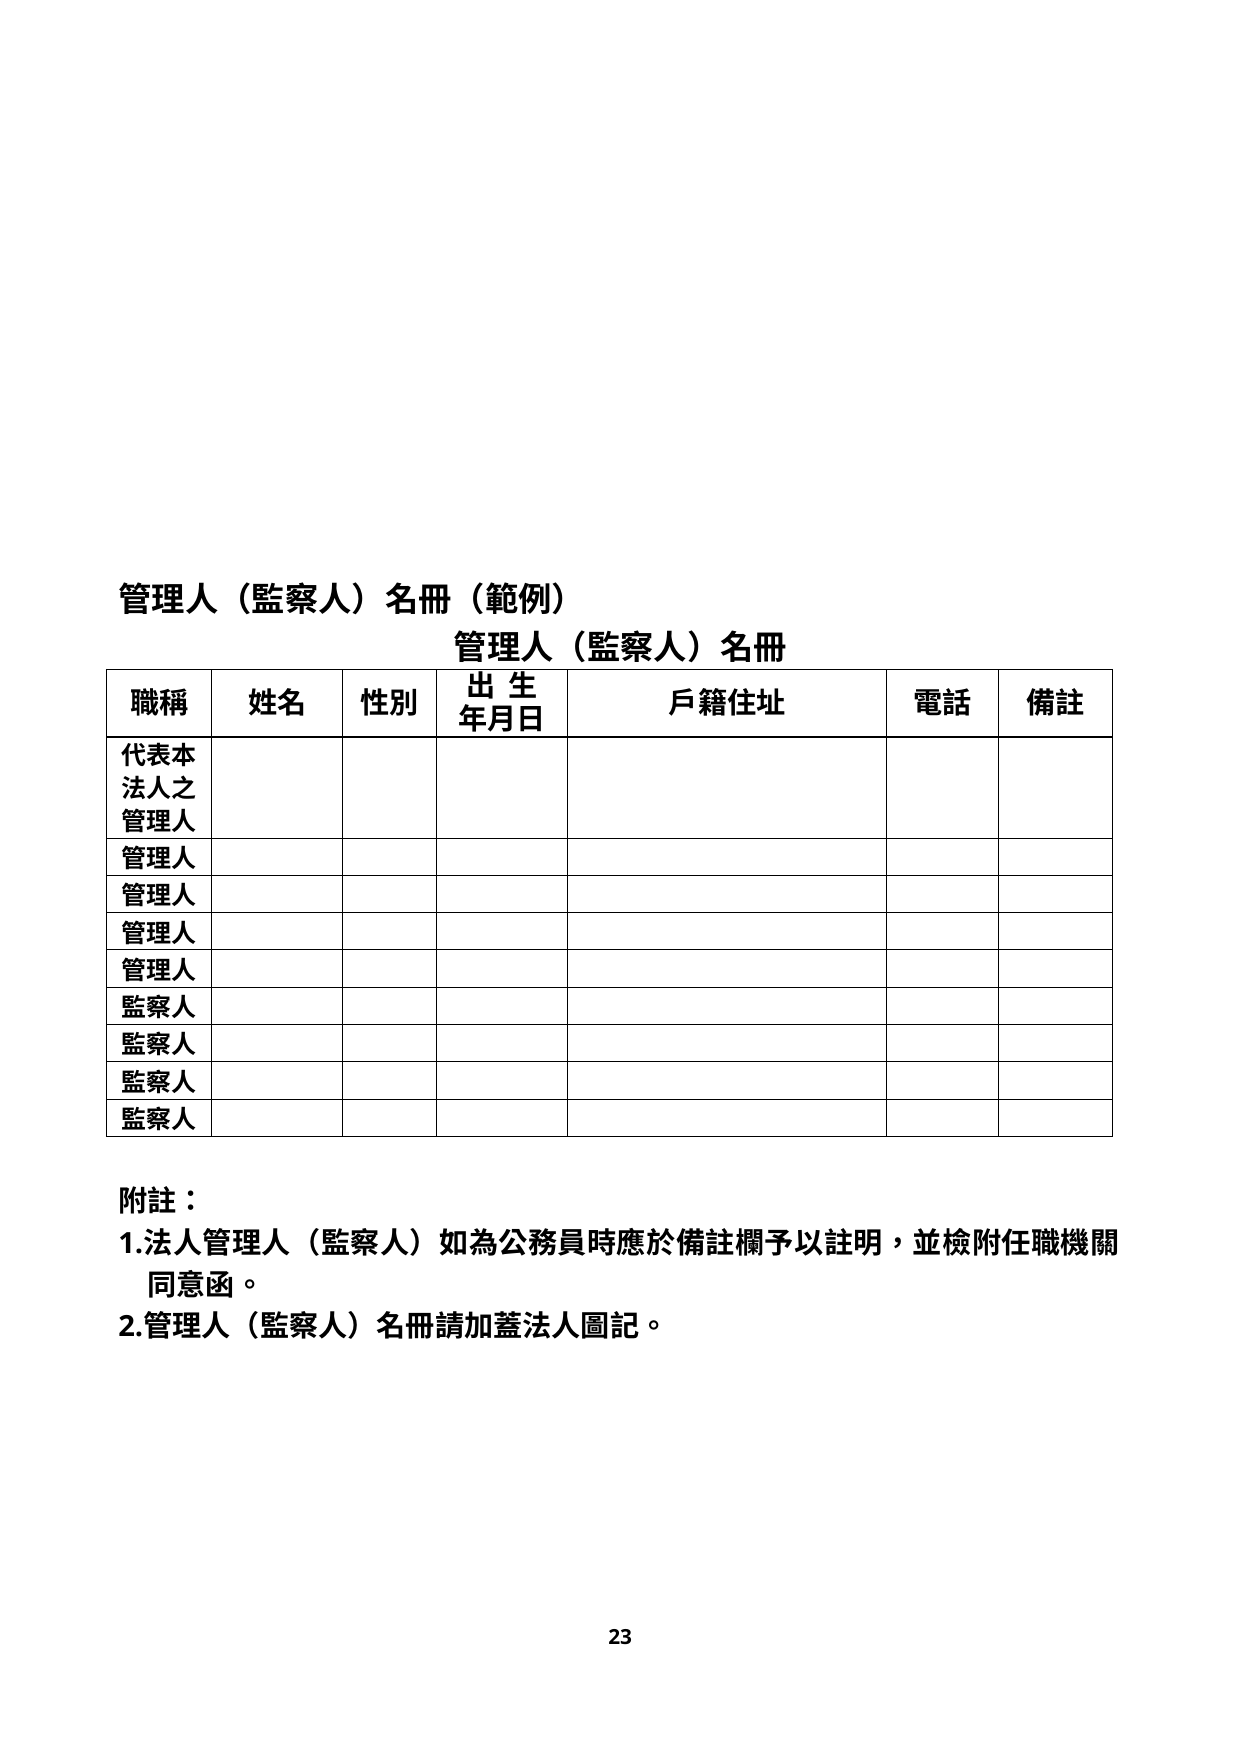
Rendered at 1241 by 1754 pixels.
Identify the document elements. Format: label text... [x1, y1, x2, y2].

table_cell [568, 876, 886, 912]
table_cell [887, 913, 998, 949]
table_cell [437, 1062, 567, 1098]
table_header 職稱 [107, 670, 211, 736]
table_cell [887, 1100, 998, 1136]
table_cell [212, 839, 342, 875]
table_cell [999, 1100, 1112, 1136]
table_cell 管理人 [107, 913, 211, 949]
table_cell [212, 876, 342, 912]
table_cell [999, 839, 1112, 875]
table_cell [999, 738, 1112, 837]
table_header 戶籍住址 [568, 670, 886, 736]
table_cell [568, 1062, 886, 1098]
table_cell [568, 738, 886, 837]
text 2.管理人（監察人）名冊請加蓋法人圖記。 [118, 1303, 1122, 1345]
table_cell [437, 950, 567, 987]
table_cell 管理人 [107, 839, 211, 875]
table_cell [212, 738, 342, 837]
table_cell [999, 913, 1112, 949]
table_cell [212, 913, 342, 949]
table_cell [212, 1025, 342, 1061]
table_cell [212, 950, 342, 987]
table_cell [343, 1062, 436, 1098]
table_cell [568, 950, 886, 987]
text 附註： [118, 1178, 1122, 1220]
table_cell 監察人 [107, 988, 211, 1024]
table_cell [343, 1100, 436, 1136]
table_cell [437, 839, 567, 875]
table_cell [887, 876, 998, 912]
table_cell [887, 988, 998, 1024]
table_cell [568, 988, 886, 1024]
table_cell 監察人 [107, 1062, 211, 1098]
table_cell 監察人 [107, 1025, 211, 1061]
table_cell [212, 1100, 342, 1136]
table_header 備註 [999, 670, 1112, 736]
table_cell [343, 913, 436, 949]
table_cell [437, 913, 567, 949]
table_cell [999, 1062, 1112, 1098]
table_cell [568, 1025, 886, 1061]
text 管理人（監察人）名冊（範例） [118, 572, 1122, 621]
table_cell [437, 1025, 567, 1061]
table_cell [999, 950, 1112, 987]
table_cell 管理人 [107, 950, 211, 987]
table_header 性別 [343, 670, 436, 736]
table_cell [343, 1025, 436, 1061]
table_cell [343, 876, 436, 912]
table_cell [343, 950, 436, 987]
text 1.法人管理人（監察人）如為公務員時應於備註欄予以註明，並檢附任職機關同意函。 [118, 1220, 1122, 1303]
table_cell [887, 738, 998, 837]
table_cell [887, 950, 998, 987]
table_cell [343, 738, 436, 837]
table_cell [887, 1025, 998, 1061]
table_cell [999, 988, 1112, 1024]
text 管理人（監察人）名冊 [118, 621, 1122, 669]
table_cell [343, 988, 436, 1024]
table_cell [568, 839, 886, 875]
table_cell [437, 1100, 567, 1136]
table_cell [437, 738, 567, 837]
table_cell [437, 988, 567, 1024]
table_header 姓名 [212, 670, 342, 736]
table_cell [999, 1025, 1112, 1061]
table_cell 代表本法人之管理人 [107, 738, 211, 837]
table_header 出 生 年月日 [437, 670, 567, 736]
table_cell [343, 839, 436, 875]
table_cell [437, 876, 567, 912]
table_cell [212, 988, 342, 1024]
table_cell 管理人 [107, 876, 211, 912]
table_cell [999, 876, 1112, 912]
table_cell [568, 1100, 886, 1136]
table_cell [887, 839, 998, 875]
table_cell [887, 1062, 998, 1098]
table_cell [212, 1062, 342, 1098]
table_header 電話 [887, 670, 998, 736]
table_cell [568, 913, 886, 949]
table_cell 監察人 [107, 1100, 211, 1136]
